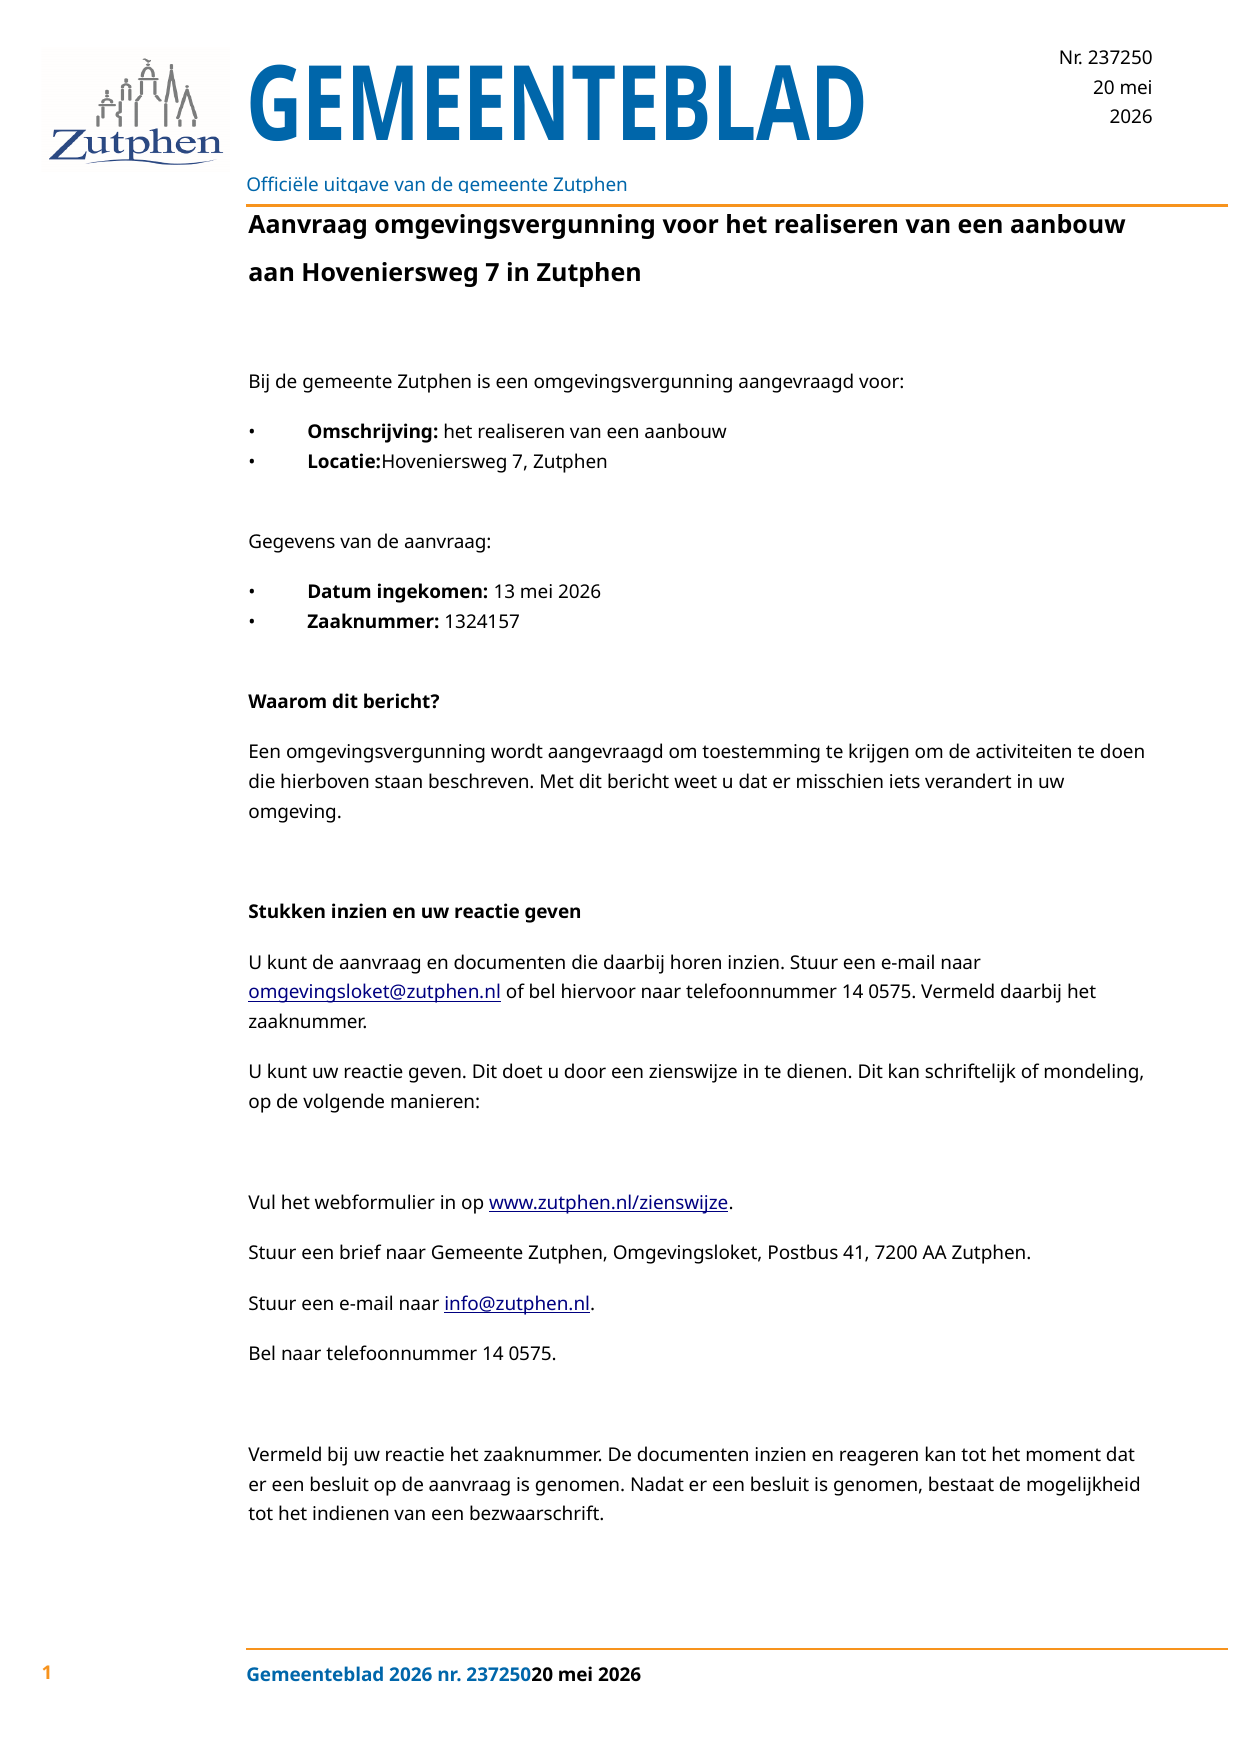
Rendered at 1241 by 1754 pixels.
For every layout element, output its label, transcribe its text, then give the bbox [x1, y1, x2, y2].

text Een omgevingsvergunning wordt aangevraagd om toestemming te krijgen om de activiteiten te doen die hierboven staan beschreven. Met dit bericht weet u dat er misschien iets verandert in uw omgeving. [248, 739, 1152, 824]
text Stuur een brief naar Gemeente Zutphen, Omgevingsloket, Postbus 41, 7200 AA Zutphen. [248, 1239, 1152, 1265]
picture [41, 47, 231, 172]
text Bel naar telefoonnummer 14 0575. [248, 1340, 1152, 1366]
text Vul het webformulier in op www.zutphen.nl/zienswijze. [248, 1189, 1152, 1215]
text Bij de gemeente Zutphen is een omgevingsvergunning aangevraagd voor: [248, 368, 1152, 394]
text Gegevens van de aanvraag: [248, 528, 1152, 554]
list Omschrijving: het realiseren van een aanbouw [248, 419, 1152, 444]
text U kunt uw reactie geven. Dit doet u door een zienswijze in te dienen. Dit kan schriftelijk of mondeling, op de volgende manieren: [248, 1059, 1152, 1114]
text Stuur een e-mail naar info@zutphen.nl. [248, 1290, 1152, 1316]
text Waarom dit bericht? [248, 688, 1152, 714]
text U kunt de aanvraag en documenten die daarbij horen inzien. Stuur een e-mail naar omgevingsloket@zutphen.nl of bel hiervoor naar telefoonnummer 14 0575. Vermeld daarbij het zaaknummer. [248, 949, 1152, 1034]
list Datum ingekomen: 13 mei 2026 [248, 579, 1152, 604]
text Aanvraag omgevingsvergunning voor het realiseren van een aanbouw aan Hoveniersweg 7 in Zutphen [248, 207, 1152, 288]
text Stukken inzien en uw reactie geven [248, 899, 1152, 924]
list Locatie:Hoveniersweg 7, Zutphen [248, 448, 1152, 474]
list Zaaknummer: 1324157 [248, 608, 1152, 634]
text Vermeld bij uw reactie het zaaknummer. De documenten inzien en reageren kan tot het moment dat er een besluit op de aanvraag is genomen. Nadat er een besluit is genomen, bestaat de mogelijkheid tot het indienen van een bezwaarschrift. [248, 1441, 1152, 1526]
